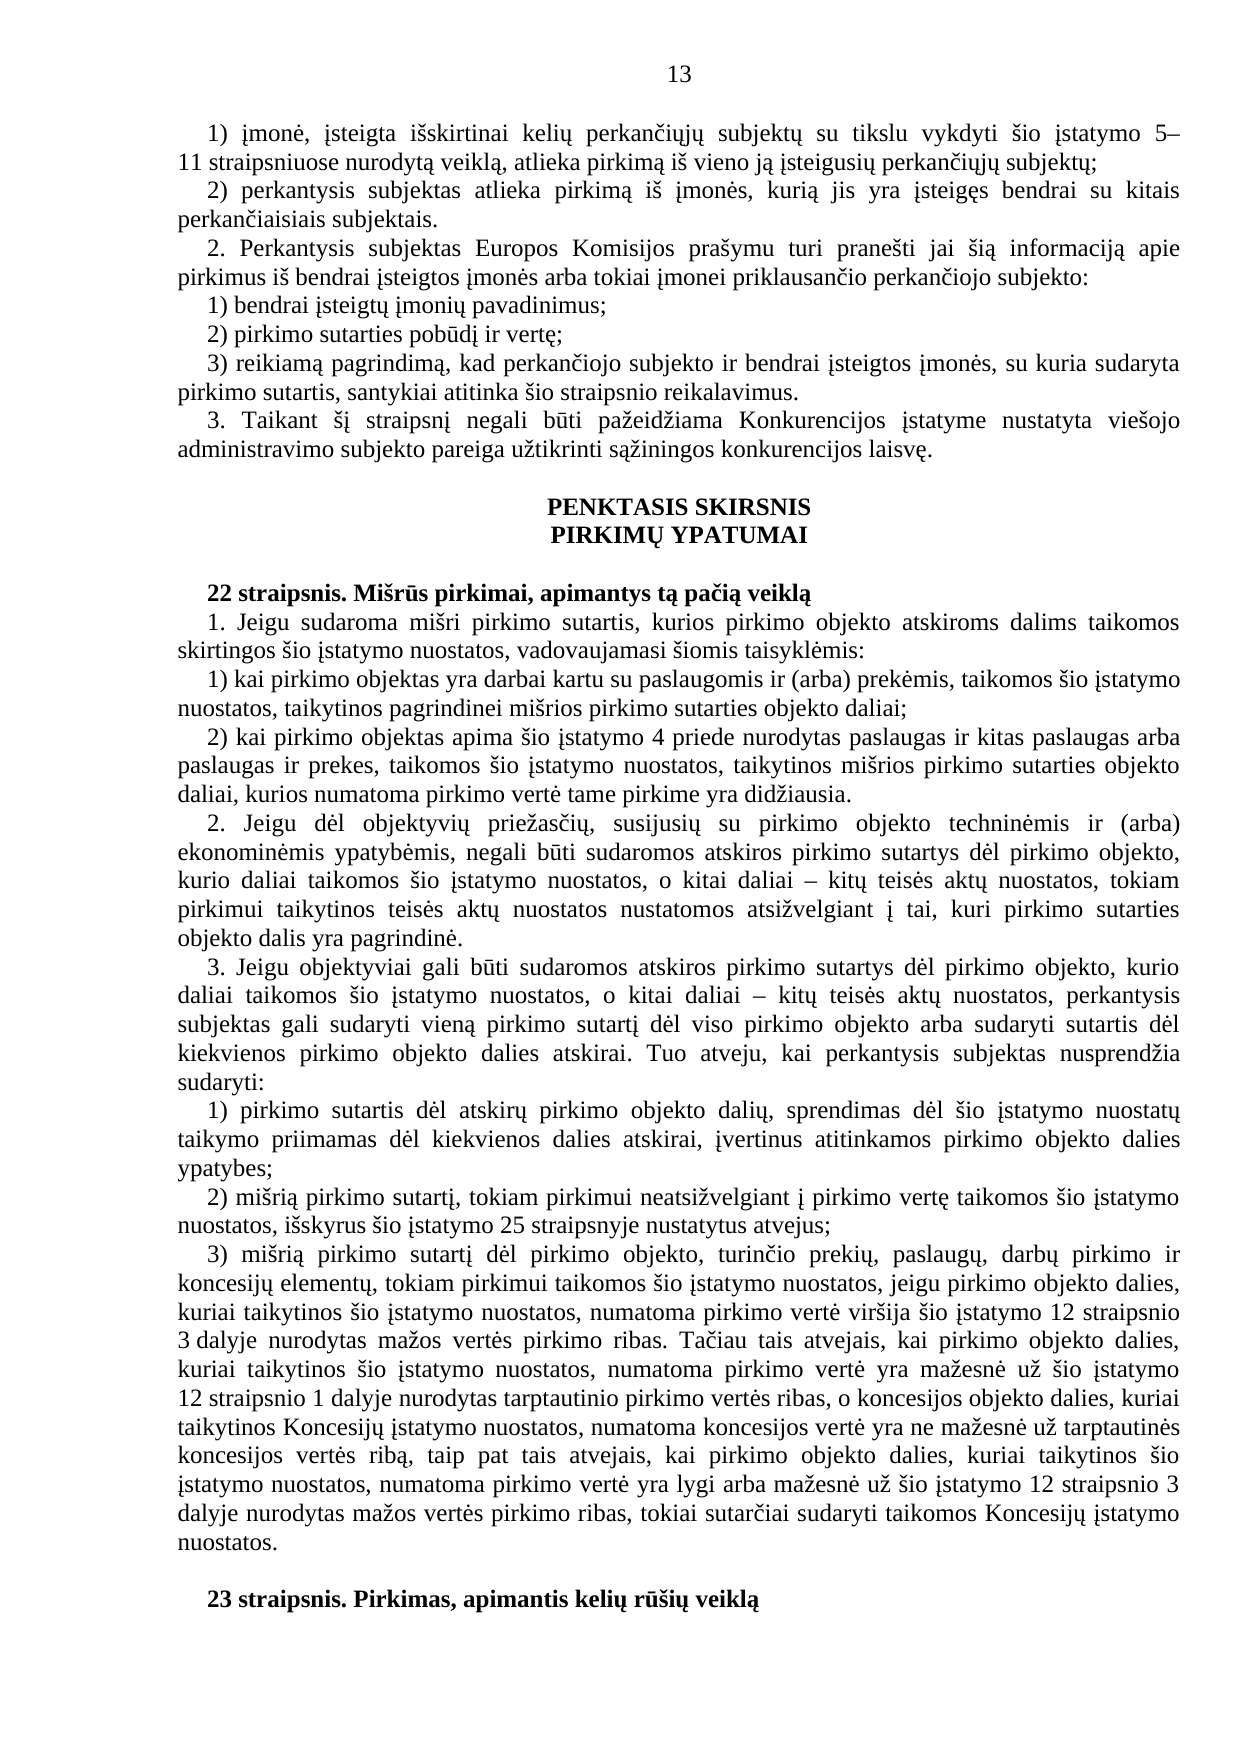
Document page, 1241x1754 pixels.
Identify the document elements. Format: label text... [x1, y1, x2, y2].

text PIRKIMŲ YPATUMAI [177, 521, 1181, 549]
text 2) mišrią pirkimo sutartį, tokiam pirkimui neatsižvelgiant į pirkimo vertę taikomos šio įstatymo nuostatos, išskyrus šio įstatymo 25 straipsnyje nustatytus atvejus; [177, 1182, 1181, 1239]
text 1) kai pirkimo objektas yra darbai kartu su paslaugomis ir (arba) prekėmis, taikomos šio įstatymo nuostatos, taikytinos pagrindinei mišrios pirkimo sutarties objekto daliai; [177, 664, 1181, 722]
text 2) pirkimo sutarties pobūdį ir vertę; [177, 319, 1181, 348]
text 1. Jeigu sudaroma mišri pirkimo sutartis, kurios pirkimo objekto atskiroms dalims taikomos skirtingos šio įstatymo nuostatos, vadovaujamasi šiomis taisyklėmis: [177, 607, 1181, 664]
text PENKTASIS SKIRSNIS [177, 492, 1181, 521]
text 2. Perkantysis subjektas Europos Komisijos prašymu turi pranešti jai šią informaciją apie pirkimus iš bendrai įsteigtos įmonės arba tokiai įmonei priklausančio perkančiojo subjekto: [177, 233, 1181, 291]
text 3. Taikant šį straipsnį negali būti pažeidžiama Konkurencijos įstatyme nustatyta viešojo administravimo subjekto pareiga užtikrinti sąžiningos konkurencijos laisvę. [177, 406, 1181, 463]
text 1) pirkimo sutartis dėl atskirų pirkimo objekto dalių, sprendimas dėl šio įstatymo nuostatų taikymo priimamas dėl kiekvienos dalies atskirai, įvertinus atitinkamos pirkimo objekto dalies ypatybes; [177, 1096, 1181, 1182]
text 1) įmonė, įsteigta išskirtinai kelių perkančiųjų subjektų su tikslu vykdyti šio įstatymo 5–11 straipsniuose nurodytą veiklą, atlieka pirkimą iš vieno ją įsteigusių perkančiųjų subjektų; [177, 118, 1181, 176]
text 22 straipsnis. Mišrūs pirkimai, apimantys tą pačią veiklą [177, 578, 1181, 607]
text 3. Jeigu objektyviai gali būti sudaromos atskiros pirkimo sutartys dėl pirkimo objekto, kurio daliai taikomos šio įstatymo nuostatos, o kitai daliai – kitų teisės aktų nuostatos, perkantysis subjektas gali sudaryti vieną pirkimo sutartį dėl viso pirkimo objekto arba sudaryti sutartis dėl kiekvienos pirkimo objekto dalies atskirai. Tuo atveju, kai perkantysis subjektas nusprendžia sudaryti: [177, 952, 1181, 1096]
text 23 straipsnis. Pirkimas, apimantis kelių rūšių veiklą [177, 1584, 1181, 1613]
text 2) kai pirkimo objektas apima šio įstatymo 4 priede nurodytas paslaugas ir kitas paslaugas arba paslaugas ir prekes, taikomos šio įstatymo nuostatos, taikytinos mišrios pirkimo sutarties objekto daliai, kurios numatoma pirkimo vertė tame pirkime yra didžiausia. [177, 722, 1181, 808]
text 3) reikiamą pagrindimą, kad perkančiojo subjekto ir bendrai įsteigtos įmonės, su kuria sudaryta pirkimo sutartis, santykiai atitinka šio straipsnio reikalavimus. [177, 348, 1181, 406]
text 2) perkantysis subjektas atlieka pirkimą iš įmonės, kurią jis yra įsteigęs bendrai su kitais perkančiaisiais subjektais. [177, 176, 1181, 233]
text 2. Jeigu dėl objektyvių priežasčių, susijusių su pirkimo objekto techninėmis ir (arba) ekonominėmis ypatybėmis, negali būti sudaromos atskiros pirkimo sutartys dėl pirkimo objekto, kurio daliai taikomos šio įstatymo nuostatos, o kitai daliai – kitų teisės aktų nuostatos, tokiam pirkimui taikytinos teisės aktų nuostatos nustatomos atsižvelgiant į tai, kuri pirkimo sutarties objekto dalis yra pagrindinė. [177, 808, 1181, 952]
text 3) mišrią pirkimo sutartį dėl pirkimo objekto, turinčio prekių, paslaugų, darbų pirkimo ir koncesijų elementų, tokiam pirkimui taikomos šio įstatymo nuostatos, jeigu pirkimo objekto dalies, kuriai taikytinos šio įstatymo nuostatos, numatoma pirkimo vertė viršija šio įstatymo 12 straipsnio 3 dalyje nurodytas mažos vertės pirkimo ribas. Tačiau tais atvejais, kai pirkimo objekto dalies, kuriai taikytinos šio įstatymo nuostatos, numatoma pirkimo vertė yra mažesnė už šio įstatymo 12 straipsnio 1 dalyje nurodytas tarptautinio pirkimo vertės ribas, o koncesijos objekto dalies, kuriai taikytinos Koncesijų įstatymo nuostatos, numatoma koncesijos vertė yra ne mažesnė už tarptautinės koncesijos vertės ribą, taip pat tais atvejais, kai pirkimo objekto dalies, kuriai taikytinos šio įstatymo nuostatos, numatoma pirkimo vertė yra lygi arba mažesnė už šio įstatymo 12 straipsnio 3 dalyje nurodytas mažos vertės pirkimo ribas, tokiai sutarčiai sudaryti taikomos Koncesijų įstatymo nuostatos. [177, 1239, 1181, 1556]
text 1) bendrai įsteigtų įmonių pavadinimus; [177, 291, 1181, 319]
